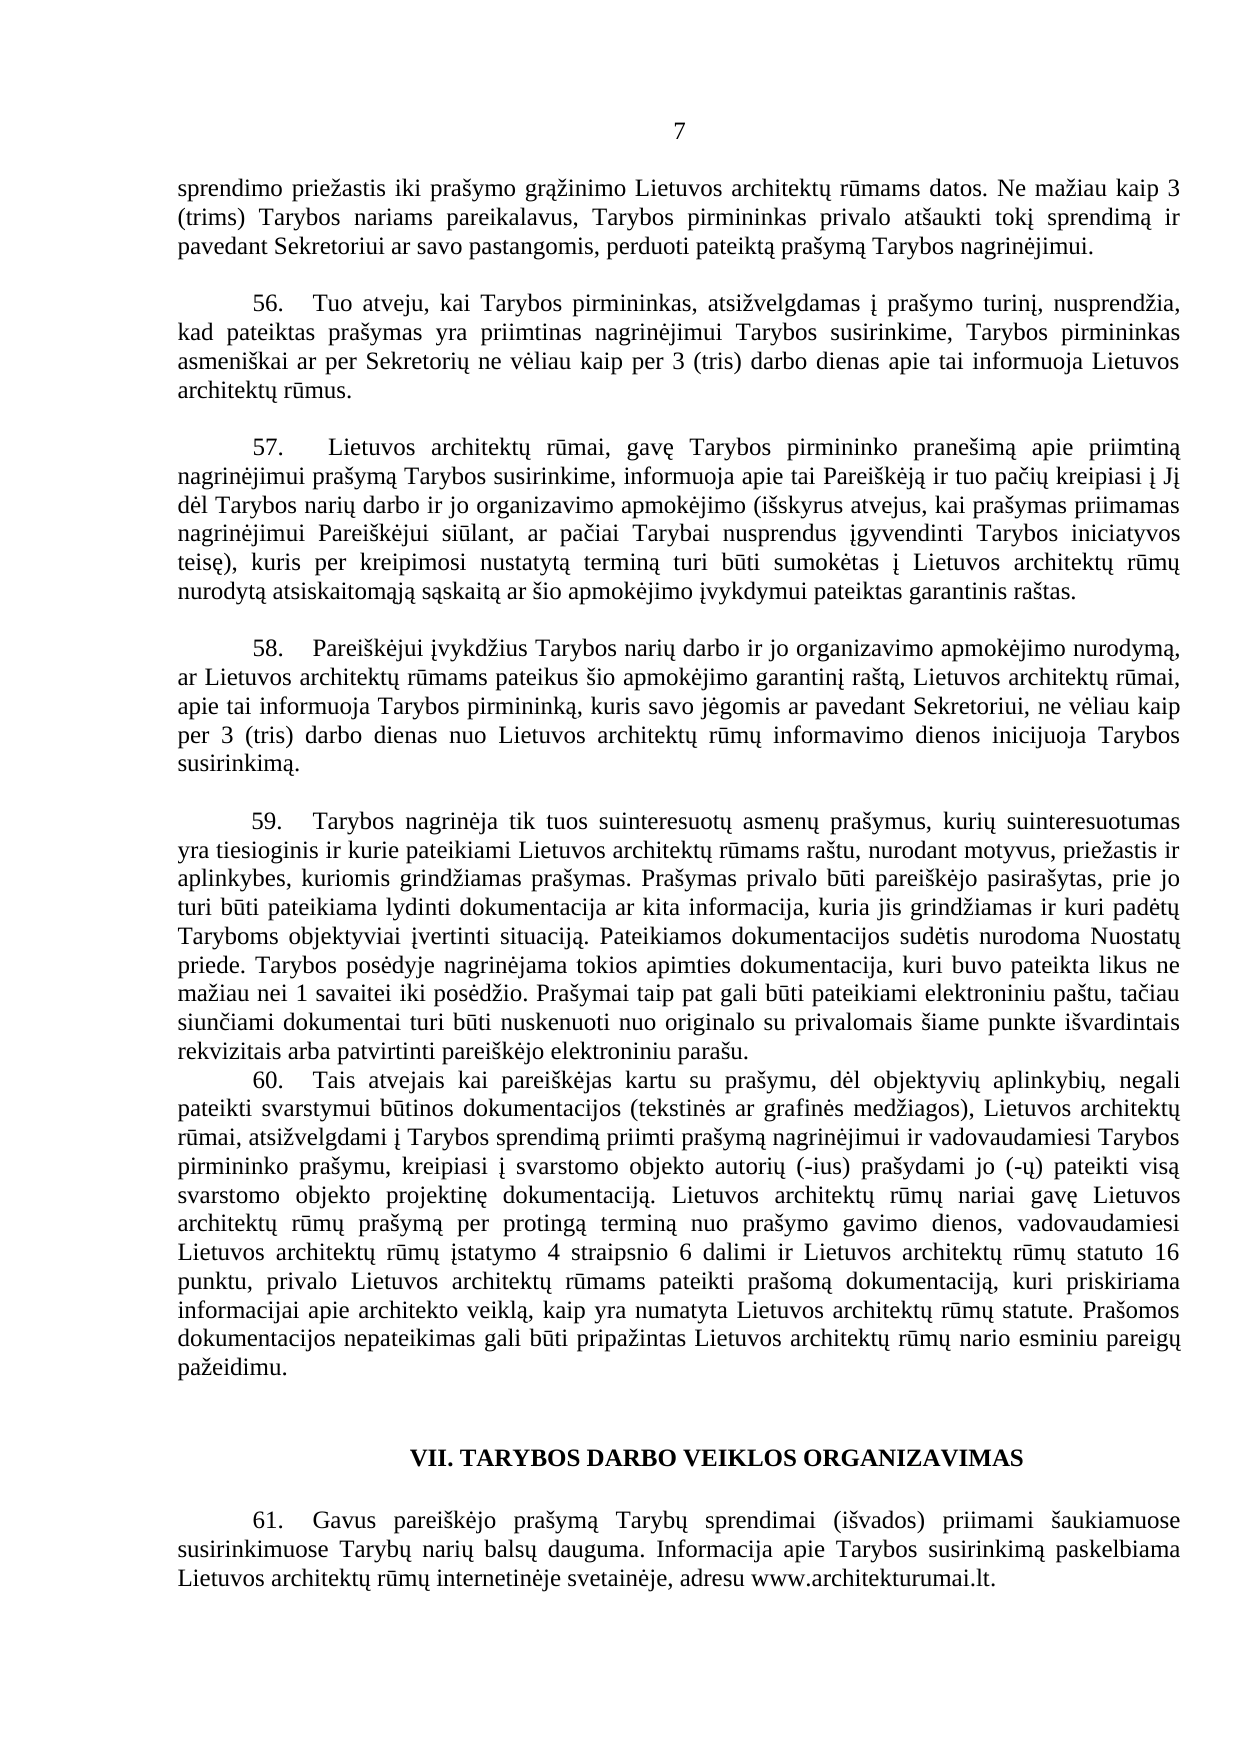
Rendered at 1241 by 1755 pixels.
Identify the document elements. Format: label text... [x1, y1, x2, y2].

text sprendimo priežastis iki prašymo grąžinimo Lietuvos architektų rūmams datos. Ne mažiau kaip 3 (trims) Tarybos nariams pareikalavus, Tarybos pirmininkas privalo atšaukti tokį sprendimą ir pavedant Sekretoriui ar savo pastangomis, perduoti pateiktą prašymą Tarybos nagrinėjimui. [177, 173, 1181, 260]
text 56. Tuo atveju, kai Tarybos pirmininkas, atsižvelgdamas į prašymo turinį, nusprendžia, kad pateiktas prašymas yra priimtinas nagrinėjimui Tarybos susirinkime, Tarybos pirmininkas asmeniškai ar per Sekretorių ne vėliau kaip per 3 (tris) darbo dienas apie tai informuoja Lietuvos architektų rūmus. [177, 288, 1181, 403]
text 61. Gavus pareiškėjo prašymą Tarybų sprendimai (išvados) priimami šaukiamuose susirinkimuose Tarybų narių balsų dauguma. Informacija apie Tarybos susirinkimą paskelbiama Lietuvos architektų rūmų internetinėje svetainėje, adresu www.architekturumai.lt. [177, 1506, 1181, 1592]
text 58. Pareiškėjui įvykdžius Tarybos narių darbo ir jo organizavimo apmokėjimo nurodymą, ar Lietuvos architektų rūmams pateikus šio apmokėjimo garantinį raštą, Lietuvos architektų rūmai, apie tai informuoja Tarybos pirmininką, kuris savo jėgomis ar pavedant Sekretoriui, ne vėliau kaip per 3 (tris) darbo dienas nuo Lietuvos architektų rūmų informavimo dienos inicijuoja Tarybos susirinkimą. [177, 633, 1181, 777]
text 59. Tarybos nagrinėja tik tuos suinteresuotų asmenų prašymus, kurių suinteresuotumas yra tiesioginis ir kurie pateikiami Lietuvos architektų rūmams raštu, nurodant motyvus, priežastis ir aplinkybes, kuriomis grindžiamas prašymas. Prašymas privalo būti pareiškėjo pasirašytas, prie jo turi būti pateikiama lydinti dokumentacija ar kita informacija, kuria jis grindžiamas ir kuri padėtų Taryboms objektyviai įvertinti situaciją. Pateikiamos dokumentacijos sudėtis nurodoma Nuostatų priede. Tarybos posėdyje nagrinėjama tokios apimties dokumentacija, kuri buvo pateikta likus ne mažiau nei 1 savaitei iki posėdžio. Prašymai taip pat gali būti pateikiami elektroniniu paštu, tačiau siunčiami dokumentai turi būti nuskenuoti nuo originalo su privalomais šiame punkte išvardintais rekvizitais arba patvirtinti pareiškėjo elektroniniu parašu. [177, 806, 1181, 1065]
text 57. Lietuvos architektų rūmai, gavę Tarybos pirmininko pranešimą apie priimtiną nagrinėjimui prašymą Tarybos susirinkime, informuoja apie tai Pareiškėją ir tuo pačių kreipiasi į Jį dėl Tarybos narių darbo ir jo organizavimo apmokėjimo (išskyrus atvejus, kai prašymas priimamas nagrinėjimui Pareiškėjui siūlant, ar pačiai Tarybai nusprendus įgyvendinti Tarybos iniciatyvos teisę), kuris per kreipimosi nustatytą terminą turi būti sumokėtas į Lietuvos architektų rūmų nurodytą atsiskaitomąją sąskaitą ar šio apmokėjimo įvykdymui pateiktas garantinis raštas. [177, 432, 1181, 605]
text 60. Tais atvejais kai pareiškėjas kartu su prašymu, dėl objektyvių aplinkybių, negali pateikti svarstymui būtinos dokumentacijos (tekstinės ar grafinės medžiagos), Lietuvos architektų rūmai, atsižvelgdami į Tarybos sprendimą priimti prašymą nagrinėjimui ir vadovaudamiesi Tarybos pirmininko prašymu, kreipiasi į svarstomo objekto autorių (-ius) prašydami jo (-ų) pateikti visą svarstomo objekto projektinę dokumentaciją. Lietuvos architektų rūmų nariai gavę Lietuvos architektų rūmų prašymą per protingą terminą nuo prašymo gavimo dienos, vadovaudamiesi Lietuvos architektų rūmų įstatymo 4 straipsnio 6 dalimi ir Lietuvos architektų rūmų statuto 16 punktu, privalo Lietuvos architektų rūmams pateikti prašomą dokumentaciją, kuri priskiriama informacijai apie architekto veiklą, kaip yra numatyta Lietuvos architektų rūmų statute. Prašomos dokumentacijos nepateikimas gali būti pripažintas Lietuvos architektų rūmų nario esminiu pareigų pažeidimu. [177, 1065, 1181, 1381]
text VII. TARYBOS DARBO VEIKLOS ORGANIZAVIMAS [177, 1443, 1181, 1472]
